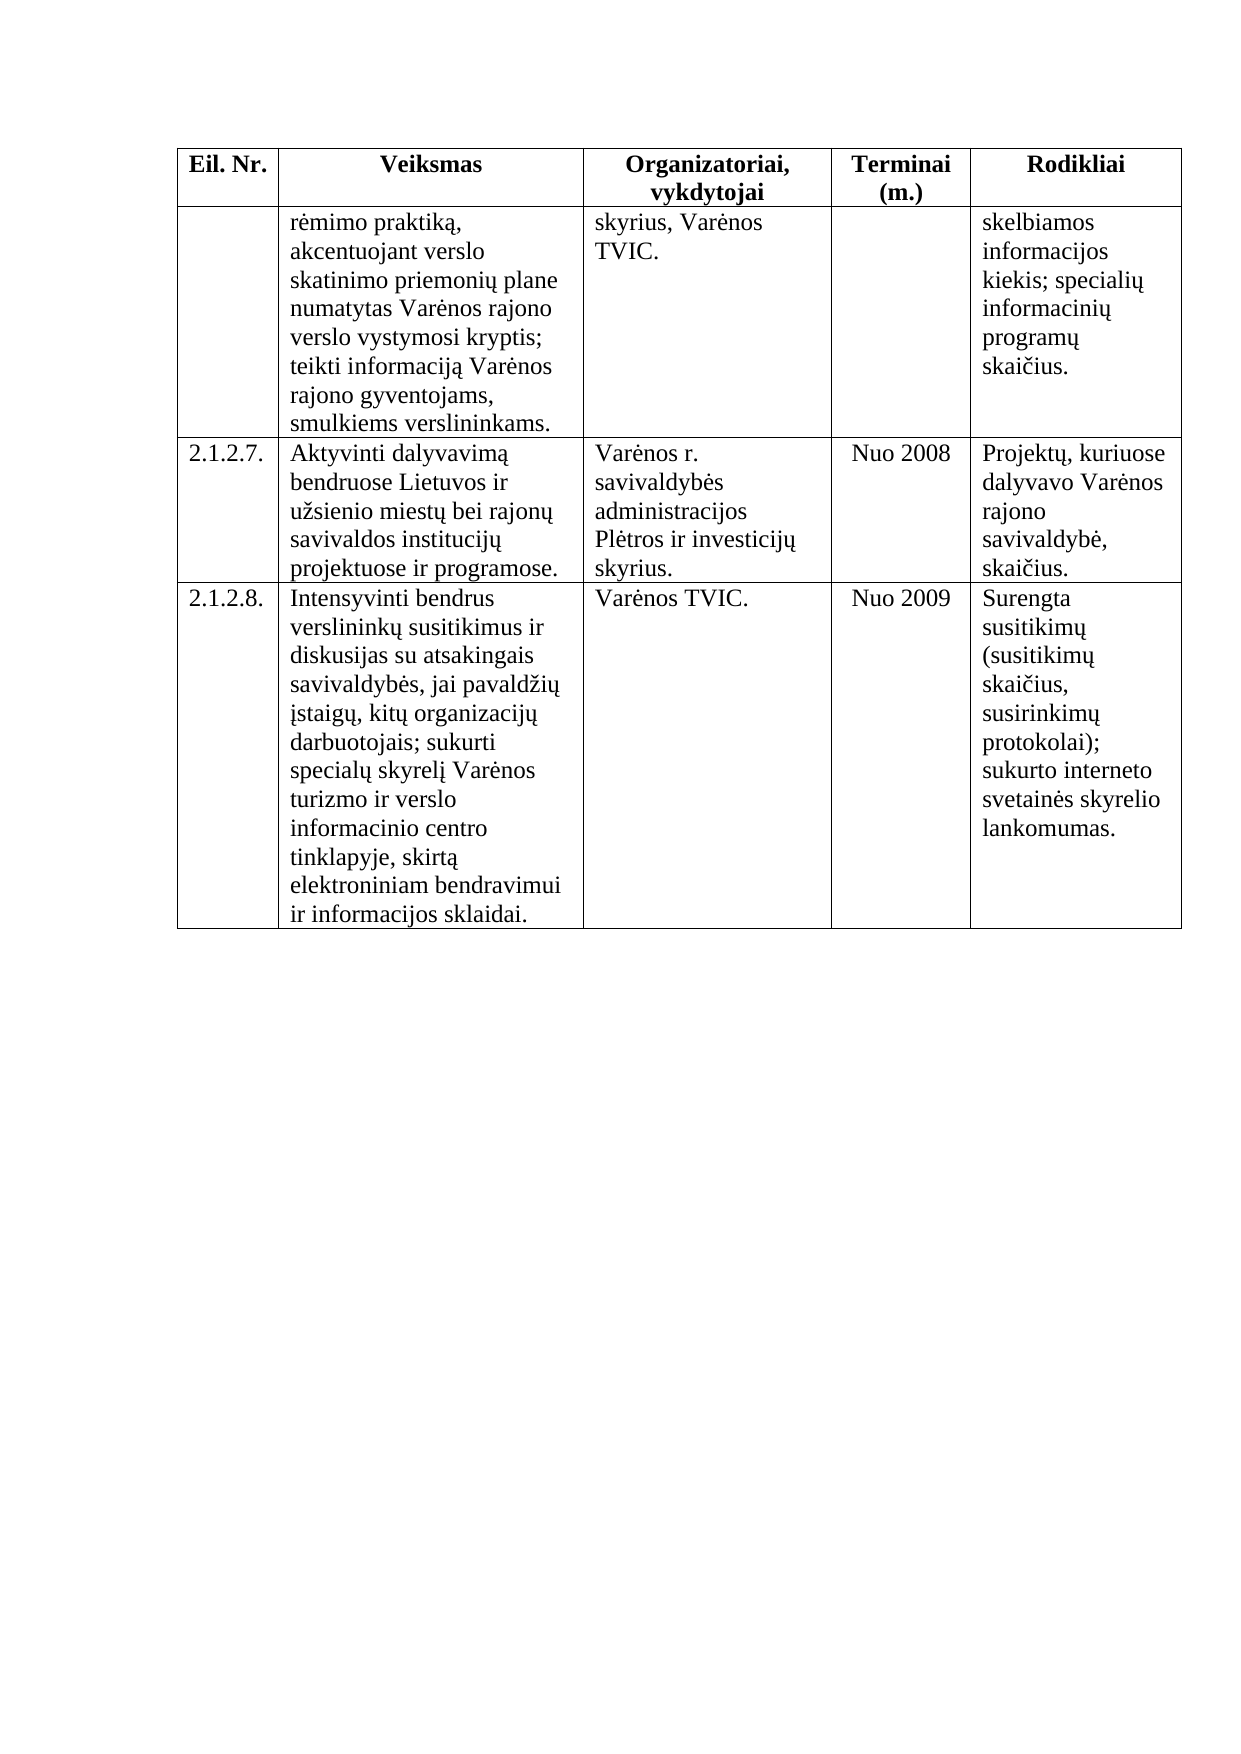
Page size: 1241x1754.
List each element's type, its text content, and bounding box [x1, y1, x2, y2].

table_cell Varėnos TVIC. [584, 583, 831, 928]
table_cell skelbiamos informacijos kiekis; specialių informacinių programų skaičius. [971, 207, 1181, 437]
table_header Organizatoriai, vykdytojai [584, 149, 831, 206]
table_cell Nuo 2008 [832, 438, 970, 582]
table_cell [178, 207, 278, 437]
table_cell Projektų, kuriuose dalyvavo Varėnos rajono savivaldybė, skaičius. [971, 438, 1181, 582]
table_cell rėmimo praktiką, akcentuojant verslo skatinimo priemonių plane numatytas Varėnos rajono verslo vystymosi kryptis; teikti informaciją Varėnos rajono gyventojams, smulkiems verslininkams. [279, 207, 583, 437]
table_cell 2.1.2.7. [178, 438, 278, 582]
table_header Rodikliai [971, 149, 1181, 206]
table_cell skyrius, Varėnos TVIC. [584, 207, 831, 437]
table_cell Intensyvinti bendrus verslininkų susitikimus ir diskusijas su atsakingais savivaldybės, jai pavaldžių įstaigų, kitų organizacijų darbuotojais; sukurti specialų skyrelį Varėnos turizmo ir verslo informacinio centro tinklapyje, skirtą elektroniniam bendravimui ir informacijos sklaidai. [279, 583, 583, 928]
table_cell Aktyvinti dalyvavimą bendruose Lietuvos ir užsienio miestų bei rajonų savivaldos institucijų projektuose ir programose. [279, 438, 583, 582]
table_cell 2.1.2.8. [178, 583, 278, 928]
table_cell [832, 207, 970, 437]
table_header Terminai (m.) [832, 149, 970, 206]
table_cell Surengta susitikimų (susitikimų skaičius, susirinkimų protokolai); sukurto interneto svetainės skyrelio lankomumas. [971, 583, 1181, 928]
table_cell Varėnos r. savivaldybės administracijos Plėtros ir investicijų skyrius. [584, 438, 831, 582]
table_header Eil. Nr. [178, 149, 278, 206]
table_header Veiksmas [279, 149, 583, 206]
table_cell Nuo 2009 [832, 583, 970, 928]
